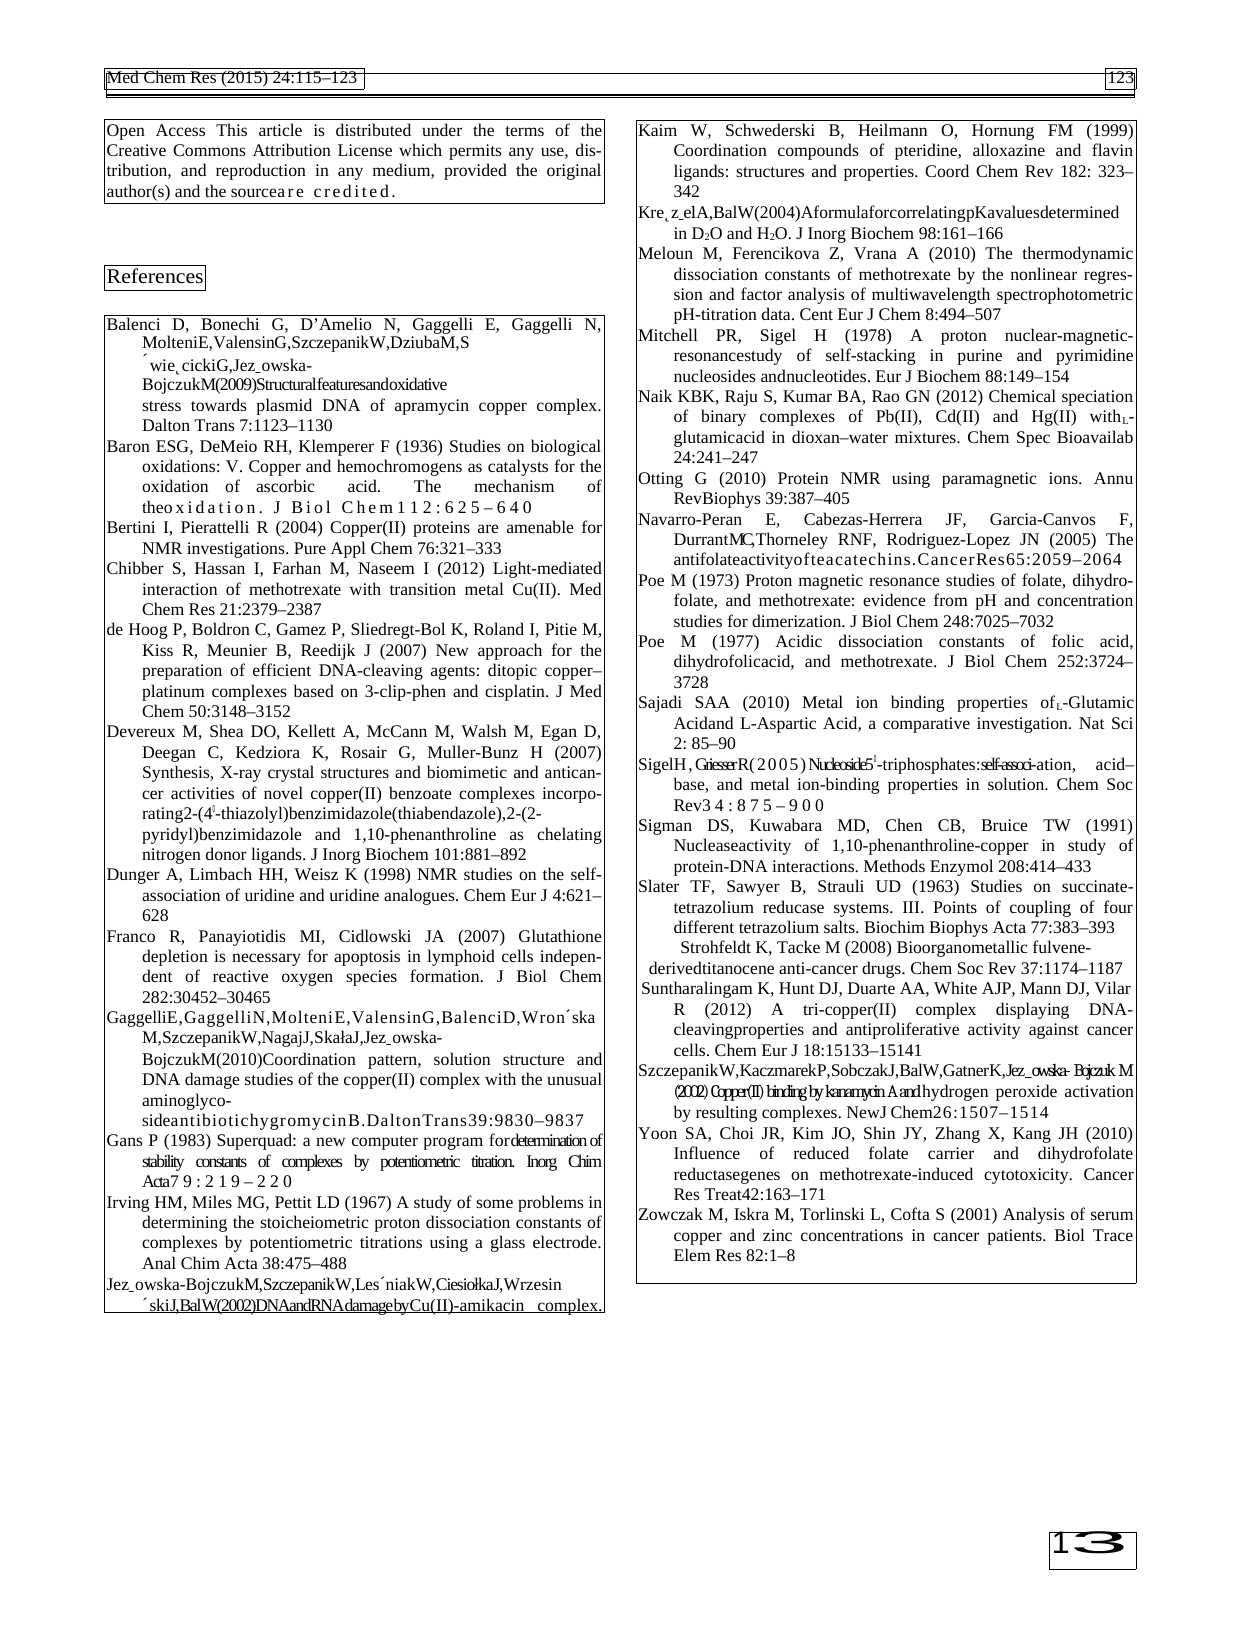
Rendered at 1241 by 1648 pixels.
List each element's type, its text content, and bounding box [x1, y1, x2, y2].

text [106, 69, 364, 73]
text Zowczak M, Iskra M, Torlinski L, Cofta S (2001) Analysis of serum copper and zinc concentrations in cancer patients. Biol Trace Elem Res 82:1–8 [638, 1204, 1134, 1265]
text Kre˛z_elA,BalW(2004)AformulaforcorrelatingpKavaluesdetermined in D2O and H2O. J Inorg Biochem 98:161–166 [638, 201, 1134, 243]
text SigelH,GriesserR(2005)Nucleoside50-triphosphates:self-associ-ation, acid–base, and metal ion-binding properties in solution. Chem Soc Rev34:875–900 [638, 753, 1134, 815]
text Otting G (2010) Protein NMR using paramagnetic ions. Annu RevBiophys 39:387–405 [638, 468, 1134, 508]
text Jez_owska-BojczukM,SzczepanikW,Les´niakW,CiesiołkaJ,Wrzesin´skiJ,BalW(2002)DNAandRNAdamagebyCu(II)-amikacin complex. Eur J Biochem269:5547–5556 [106, 1273, 603, 1312]
text Bertini I, Pierattelli R (2004) Copper(II) proteins are amenable for NMR investigations. Pure Appl Chem 76:321–333 [106, 517, 603, 558]
text Baron ESG, DeMeio RH, Klemperer F (1936) Studies on biological oxidations: V. Copper and hemochromogens as catalysts for the oxidation of ascorbic acid. The mechanism of theoxidation. J Biol Chem112:625–640 [106, 435, 602, 517]
text Naik KBK, Raju S, Kumar BA, Rao GN (2012) Chemical speciation of binary complexes of Pb(II), Cd(II) and Hg(II) withL-glutamicacid in dioxan–water mixtures. Chem Spec Bioavailab 24:241–247 [638, 386, 1134, 467]
text SzczepanikW,KaczmarekP,SobczakJ,BalW,GatnerK,Jez_owska- Bojczuk M (2002) Copper(II) binding by kanamycin A andhydrogen peroxide activation by resulting complexes. NewJChem26:1507–1514 [638, 1060, 1134, 1122]
text Balenci D, Bonechi G, D’Amelio N, Gaggelli E, Gaggelli N, MolteniE,ValensinG,SzczepanikW,DziubaM,S´wie˛cickiG,Jez_owska-BojczukM(2009)Structuralfeaturesandoxidative [106, 316, 602, 394]
text Med Chem Res (2015) 24:115–123 [107, 74, 364, 87]
text Poe M (1973) Proton magnetic resonance studies of folate, dihydro-folate, and methotrexate: evidence from pH and concentration studies for dimerization. J Biol Chem 248:7025–7032 [638, 570, 1134, 631]
text Sigman DS, Kuwabara MD, Chen CB, Bruice TW (1991) Nucleaseactivity of 1,10-phenanthroline-copper in study of protein-DNA interactions. Methods Enzymol 208:414–433 [638, 815, 1134, 876]
text de Hoog P, Boldron C, Gamez P, Sliedregt-Bol K, Roland I, Pitie M, Kiss R, Meunier B, Reedijk J (2007) New approach for the preparation of efficient DNA-cleaving agents: ditopic copper– platinum complexes based on 3-clip-phen and cisplatin. J Med Chem 50:3148–3152 [106, 619, 603, 721]
text Open Access This article is distributed under the terms of the Creative Commons Attribution License which permits any use, dis-tribution, and reproduction in any medium, provided the original author(s) and the sourceare credited. [106, 120, 603, 201]
text Mitchell PR, Sigel H (1978) A proton nuclear-magnetic-resonancestudy of self-stacking in purine and pyrimidine nucleosides andnucleotides. Eur J Biochem 88:149–154 [638, 325, 1134, 386]
text Poe M (1977) Acidic dissociation constants of folic acid, dihydrofolicacid, and methotrexate. J Biol Chem 252:3724–3728 [638, 631, 1134, 692]
text Chibber S, Hassan I, Farhan M, Naseem I (2012) Light-mediated interaction of methotrexate with transition metal Cu(II). Med Chem Res 21:2379–2387 [106, 558, 602, 619]
text Dunger A, Limbach HH, Weisz K (1998) NMR studies on the self- association of uridine and uridine analogues. Chem Eur J 4:621–628 [106, 864, 602, 925]
text GaggelliE,GaggelliN,MolteniE,ValensinG,BalenciD,Wron´ska [106, 1007, 604, 1027]
text Franco R, Panayiotidis MI, Cidlowski JA (2007) Glutathione depletion is necessary for apoptosis in lymphoid cells indepen- dent of reactive oxygen species formation. J Biol Chem 282:30452–30465 [106, 926, 603, 1007]
text 13 [1051, 1533, 1136, 1559]
text Navarro-Peran E, Cabezas-Herrera JF, Garcia-Canvos F, DurrantMC,Thorneley RNF, Rodriguez-Lopez JN (2005) The antifolateactivityofteacatechins.CancerRes65:2059–2064 [638, 508, 1134, 569]
text Strohfeldt K, Tacke M (2008) Bioorganometallic fulvene-derivedtitanocene anti-cancer drugs. Chem Soc Rev 37:1174–1187 Suntharalingam K, Hunt DJ, Duarte AA, White AJP, Mann DJ, Vilar [638, 937, 1134, 998]
text Devereux M, Shea DO, Kellett A, McCann M, Walsh M, Egan D, Deegan C, Kedziora K, Rosair G, Muller-Bunz H (2007) Synthesis, X-ray crystal structures and biomimetic and antican- cer activities of novel copper(II) benzoate complexes incorpo-rating2-(40-thiazolyl)benzimidazole(thiabendazole),2-(2-pyridyl)benzimidazole and 1,10-phenanthroline as chelating nitrogen donor ligands. J Inorg Biochem 101:881–892 [106, 721, 603, 864]
text Irving HM, Miles MG, Pettit LD (1967) A study of some problems in determining the stoicheiometric proton dissociation constants of complexes by potentiometric titrations using a glass electrode. Anal Chim Acta 38:475–488 [106, 1191, 603, 1273]
text R (2012) A tri-copper(II) complex displaying DNA-cleavingproperties and antiproliferative activity against cancer cells. Chem Eur J 18:15133–15141 [673, 998, 1134, 1060]
text Sajadi SAA (2010) Metal ion binding properties ofL-Glutamic Acidand L-Aspartic Acid, a comparative investigation. Nat Sci 2: 85–90 [638, 692, 1134, 753]
text stress towards plasmid DNA of apramycin copper complex. Dalton Trans 7:1123–1130 [142, 394, 602, 435]
text Kaim W, Schwederski B, Heilmann O, Hornung FM (1999) Coordination compounds of pteridine, alloxazine and flavin ligands: structures and properties. Coord Chem Rev 182: 323–342 [638, 121, 1134, 201]
text 123 [1107, 69, 1136, 87]
text Yoon SA, Choi JR, Kim JO, Shin JY, Zhang X, Kang JH (2010) Influence of reduced folate carrier and dihydrofolate reductasegenes on methotrexate-induced cytotoxicity. Cancer Res Treat42:163–171 [638, 1122, 1134, 1204]
text M,SzczepanikW,NagajJ,SkałaJ,Jez_owska-BojczukM(2010)Coordination pattern, solution structure and DNA damage studies of the copper(II) complex with the unusual aminoglyco- sideantibiotichygromycinB.DaltonTrans39:9830–9837 [142, 1027, 603, 1130]
text Gans P (1983) Superquad: a new computer program fordetermination of stability constants of complexes by potentiometric titration. Inorg Chim Acta79:219–220 [106, 1130, 602, 1191]
text References [106, 266, 205, 288]
text Slater TF, Sawyer B, Strauli UD (1963) Studies on succinate-tetrazolium reducase systems. III. Points of coupling of four different tetrazolium salts. Biochim Biophys Acta 77:383–393 [638, 876, 1134, 937]
text Meloun M, Ferencikova Z, Vrana A (2010) The thermodynamic dissociation constants of methotrexate by the nonlinear regres-sion and factor analysis of multiwavelength spectrophotometric pH-titration data. Cent Eur J Chem 8:494–507 [638, 243, 1134, 324]
